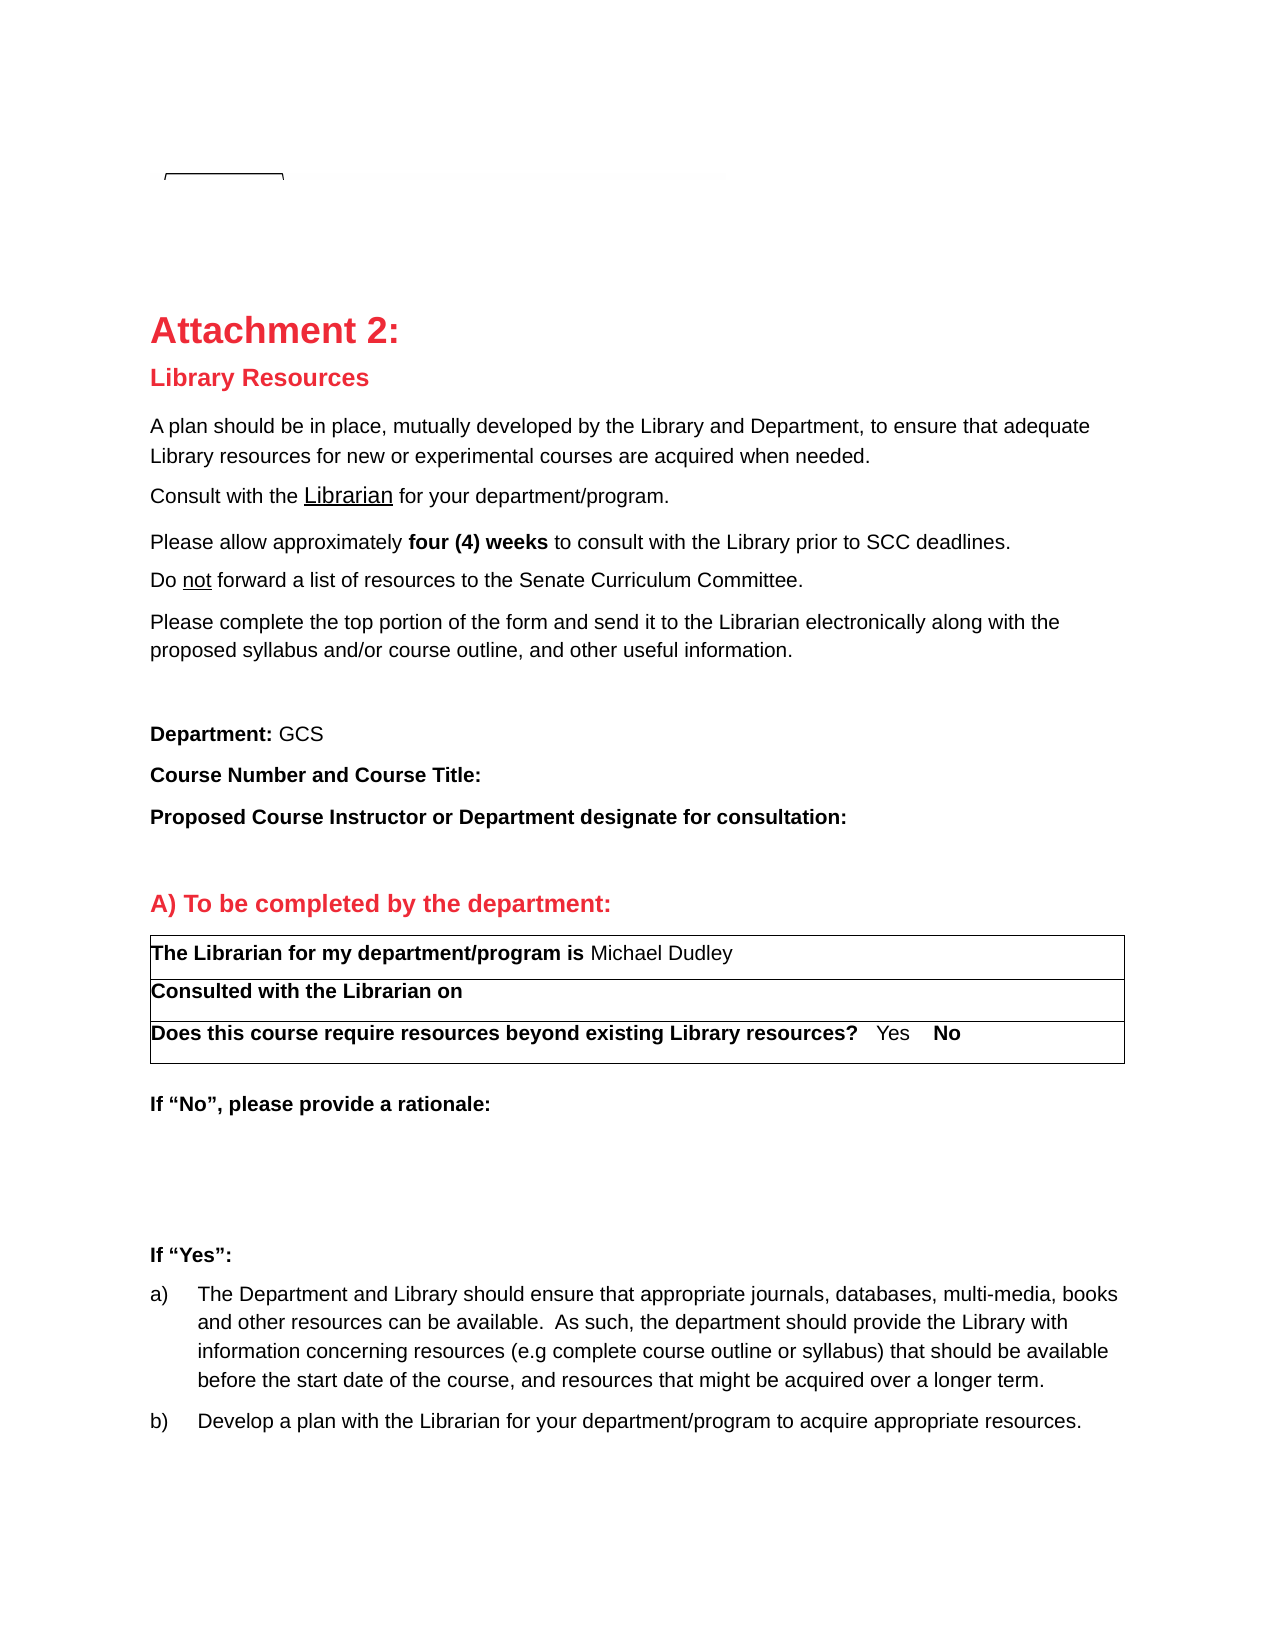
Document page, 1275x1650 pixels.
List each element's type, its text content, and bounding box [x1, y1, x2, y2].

text b) Develop a plan with the Librarian for your department/program to acquire appropriate resources. [150, 1409, 1125, 1433]
text Proposed Course Instructor or Department designate for consultation: [150, 804, 1125, 828]
table_header The Librarian for my department/program is Michael Dudley [151, 936, 1124, 978]
text Course Number and Course Title: [150, 763, 1125, 787]
text Please allow approximately four (4) weeks to consult with the Library prior to SCC deadlines. [150, 526, 1125, 556]
text Department: GCS [150, 722, 1125, 746]
text If “Yes”: [150, 1239, 1125, 1269]
text If “No”, please provide a rationale: [150, 1064, 1125, 1178]
text Consult with the Librarian for your department/program. [150, 482, 1125, 508]
text Attachment 2: [150, 320, 1050, 350]
text Please complete the top portion of the form and send it to the Librarian electronically along with the proposed syllabus and/or course outline, and other useful information. [150, 609, 1125, 662]
text A) To be completed by the department: [150, 888, 1125, 918]
text Do not forward a list of resources to the Senate Curriculum Committee. [150, 568, 1125, 592]
table_cell Consulted with the Librarian on [151, 980, 1124, 1021]
text A plan should be in place, mutually developed by the Library and Department, to ensure that adequate Library resources for new or experimental courses are acquired when needed. [150, 409, 1125, 469]
text a) The Department and Library should ensure that appropriate journals, databases, multi-media, books and other resources can be available. As such, the department should provide the Library with information concerning resources (e.g complete course outline or syllabus) that should be available before the start date of the course, and resources that might be acquired over a longer term. [150, 1281, 1125, 1392]
text Library Resources [150, 362, 1125, 392]
table_cell Does this course require resources beyond existing Library resources? Yes No [151, 1022, 1124, 1063]
